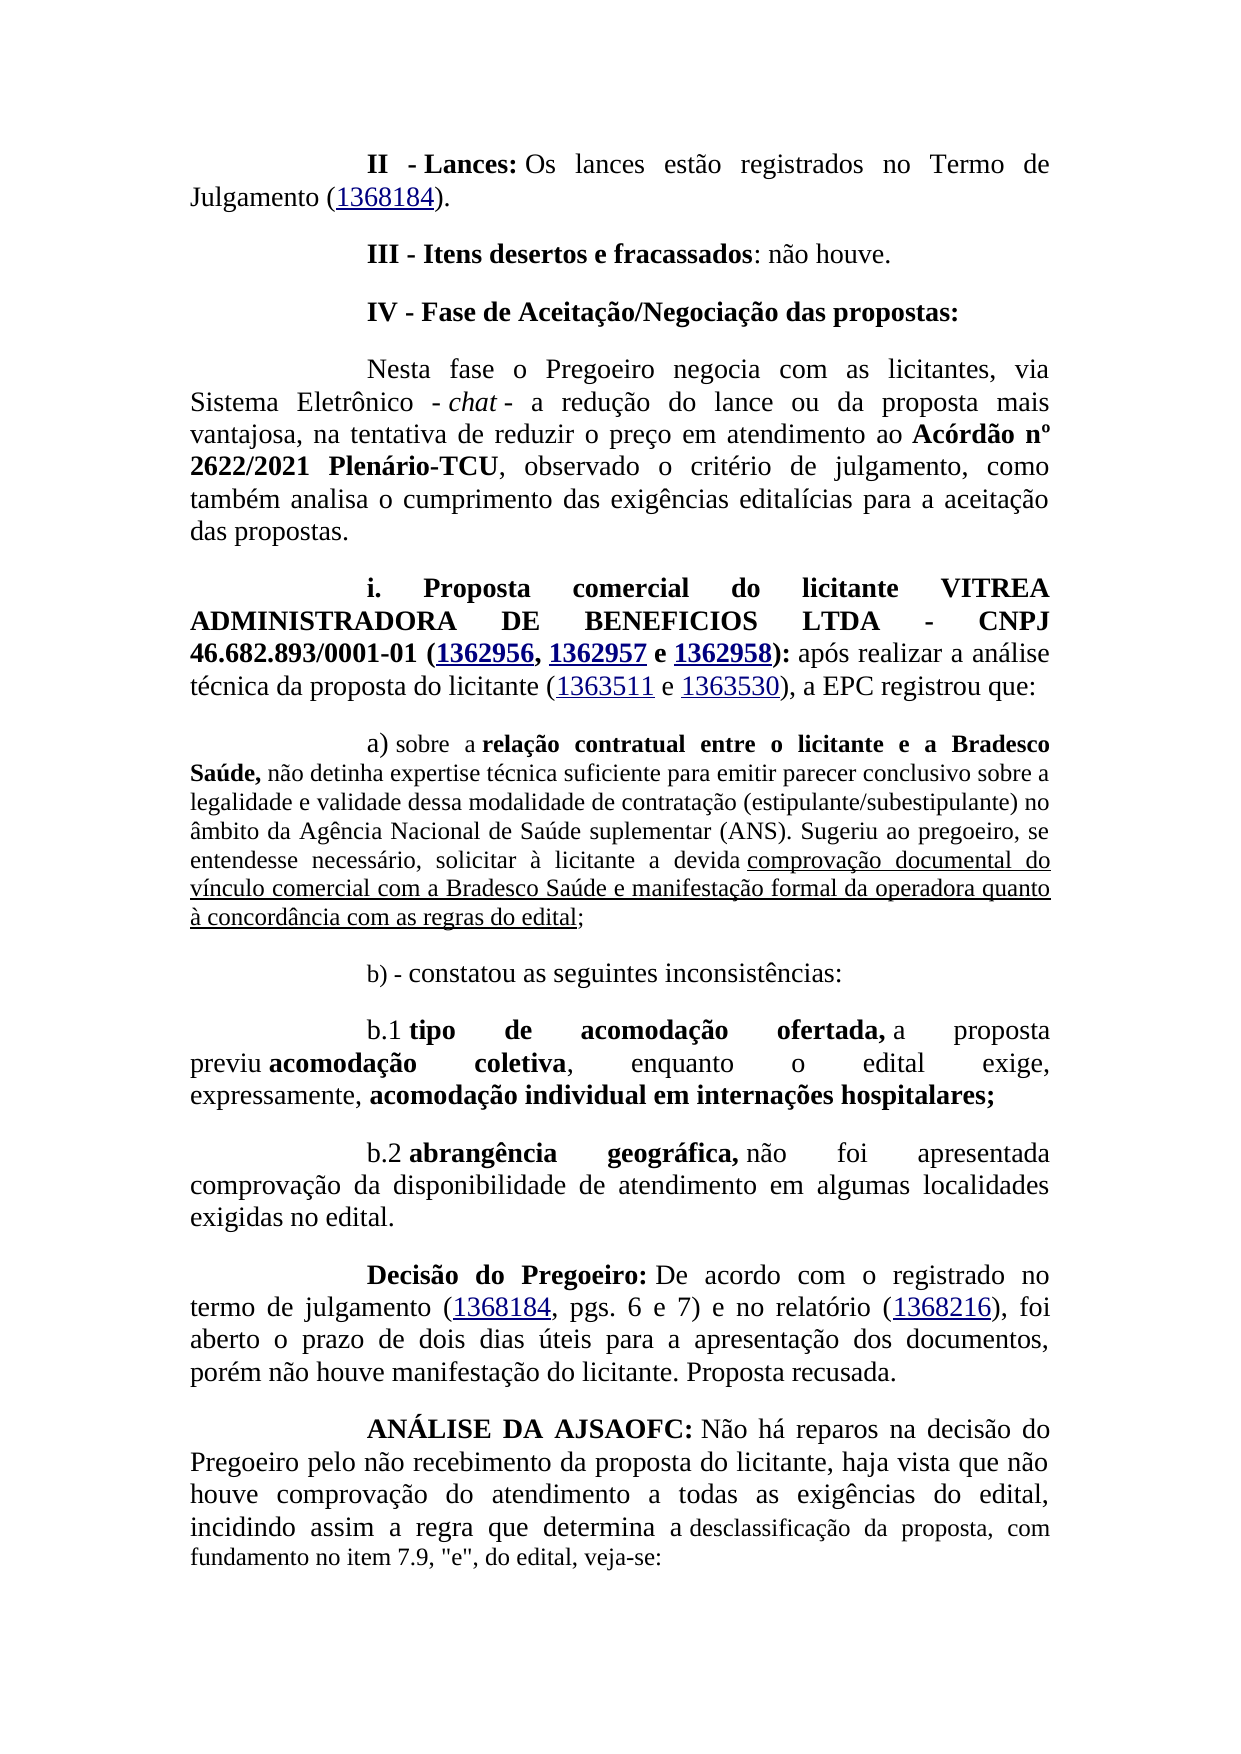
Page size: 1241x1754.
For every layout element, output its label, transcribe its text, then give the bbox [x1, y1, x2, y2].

text b.2 abrangência geográfica, não foi apresentada comprovação da disponibilidade de atendimento em algumas localidades exigidas no edital. [190, 1136, 1051, 1233]
text i. Proposta comercial do licitante VITREA ADMINISTRADORA DE BENEFICIOS LTDA - CNPJ 46.682.893/0001-01 (1362956, 1362957 e 1362958): após realizar a análise técnica da proposta do licitante (1363511 e 1363530), a EPC registrou que: [190, 572, 1051, 701]
text III - Itens desertos e fracassados: não houve. [190, 237, 1051, 270]
text b) - constatou as seguintes inconsistências: [190, 956, 1051, 988]
text Nesta fase o Pregoeiro negocia com as licitantes, via Sistema Eletrônico - chat - a redução do lance ou da proposta mais vantajosa, na tentativa de reduzir o preço em atendimento ao Acórdão nº 2622/2021 Plenário-TCU, observado o critério de julgamento, como também analisa o cumprimento das exigências editalícias para a aceitação das propostas. [190, 352, 1051, 547]
text Decisão do Pregoeiro: De acordo com o registrado no termo de julgamento (1368184, pgs. 6 e 7) e no relatório (1368216), foi aberto o prazo de dois dias úteis para a apresentação dos documentos, porém não houve manifestação do licitante. Proposta recusada. [190, 1258, 1051, 1387]
text b.1 tipo de acomodação ofertada, a proposta previu acomodação coletiva, enquanto o edital exige, expressamente, acomodação individual em internações hospitalares; [190, 1013, 1051, 1111]
text à concordância com as regras do edital; [190, 900, 1051, 931]
text a) sobre a relação contratual entre o licitante e a Bradesco Saúde, não detinha expertise técnica suficiente para emitir parecer conclusivo sobre a legalidade e validade dessa modalidade de contratação (estipulante/subestipulante) no âmbito da Agência Nacional de Saúde suplementar (ANS). Sugeriu ao pregoeiro, se entendesse necessário, solicitar à licitante a devida comprovação documental do vínculo comercial com a Bradesco Saúde e manifestação formal da operadora quanto [190, 726, 1051, 898]
text ANÁLISE DA AJSAOFC: Não há reparos na decisão do Pregoeiro pelo não recebimento da proposta do licitante, haja vista que não houve comprovação do atendimento a todas as exigências do edital, incidindo assim a regra que determina a desclassificação da proposta, com fundamento no item 7.9, "e", do edital, veja-se: [190, 1412, 1051, 1571]
text IV - Fase de Aceitação/Negociação das propostas: [190, 295, 1051, 327]
text II - Lances: Os lances estão registrados no Termo de Julgamento (1368184). [190, 148, 1051, 212]
